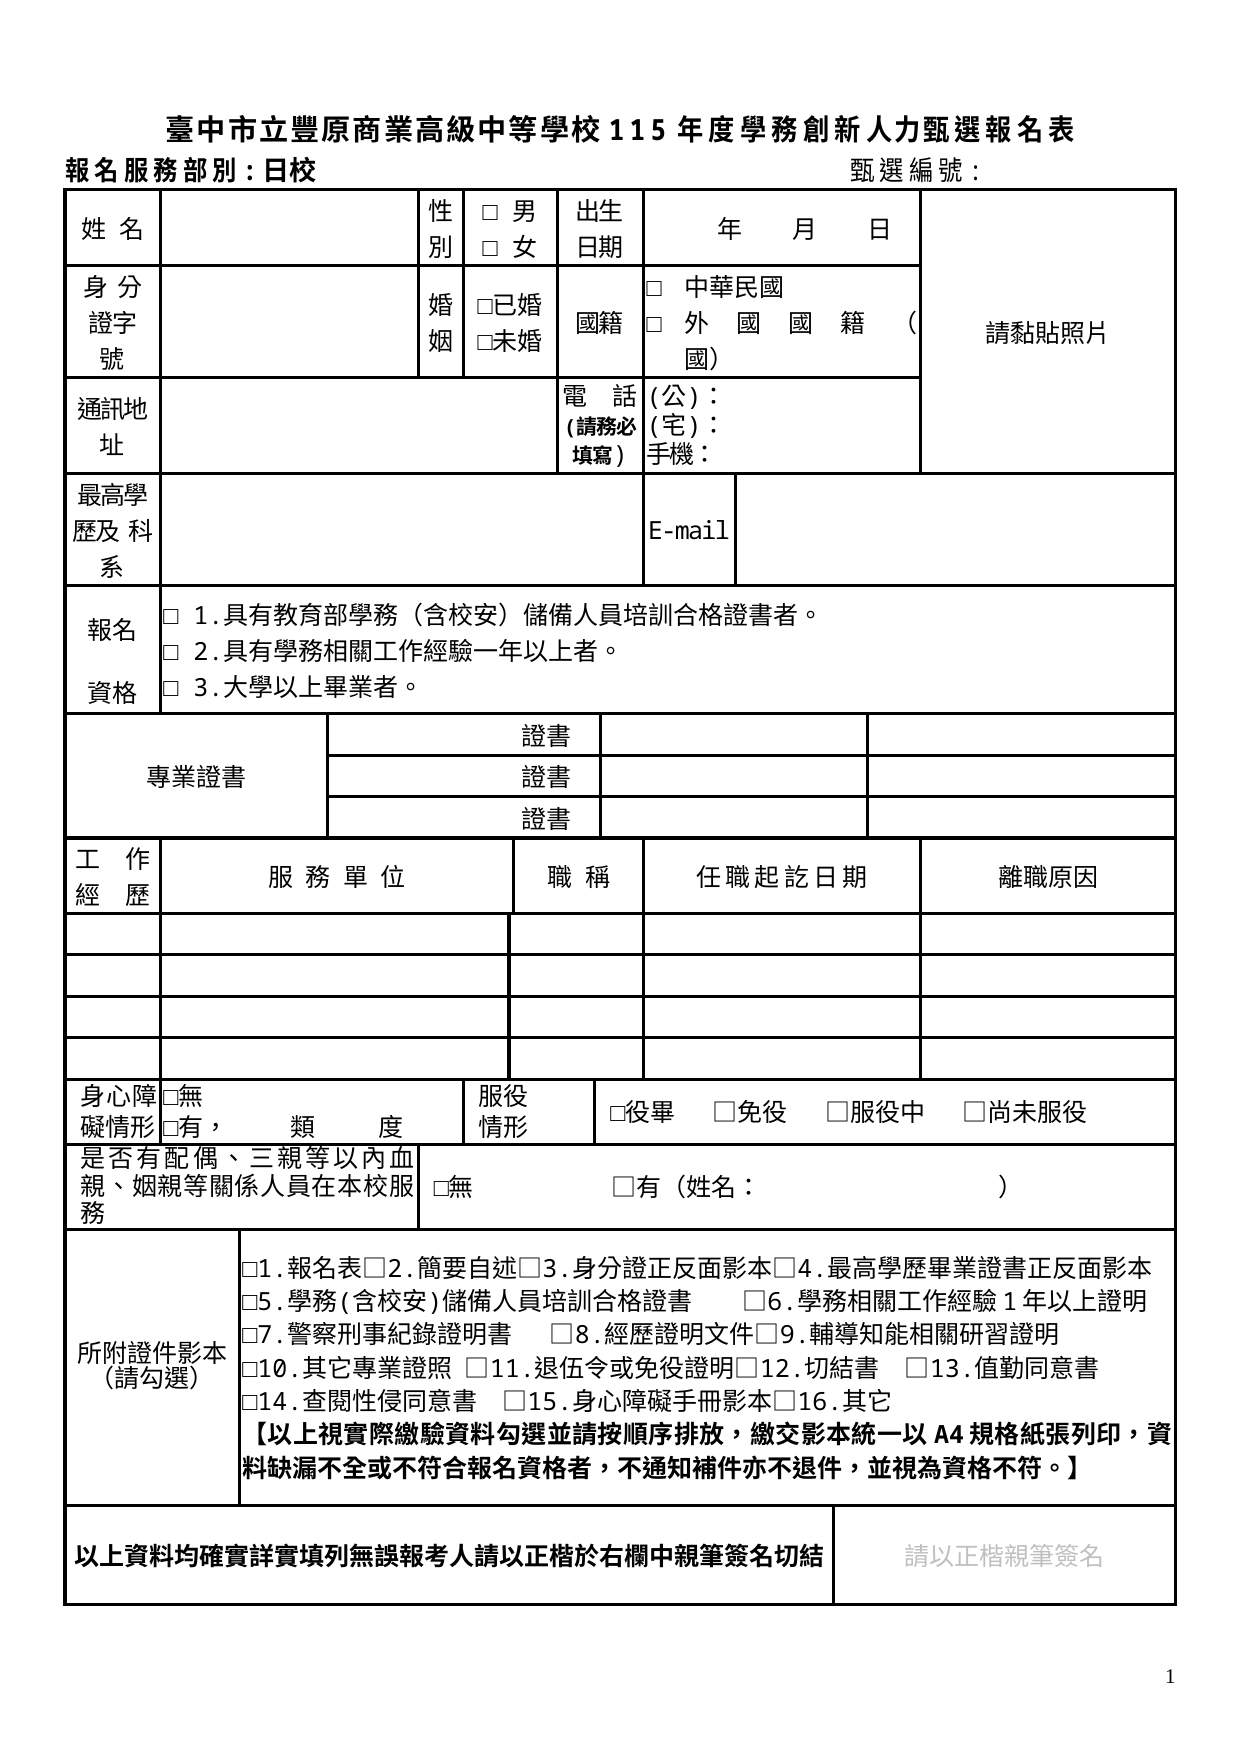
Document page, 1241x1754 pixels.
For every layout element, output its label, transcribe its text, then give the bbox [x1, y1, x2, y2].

table_cell □無 □有， 類 度 [162, 1081, 462, 1143]
table_cell □已婚 □未婚 [465, 267, 556, 376]
table_cell [645, 956, 919, 995]
table_cell [67, 956, 159, 995]
table_cell [511, 956, 642, 995]
table_cell 電 話 (請務必填寫) [559, 379, 642, 472]
table_header [162, 191, 417, 264]
table_cell 中華民國 外國國籍（ 國） [645, 267, 919, 376]
table_cell [162, 915, 507, 953]
table_cell 身心障礙情形 [67, 1081, 159, 1143]
table_cell [511, 1039, 642, 1077]
table_cell [645, 998, 919, 1036]
table_cell 專業證書 [67, 715, 326, 836]
table_cell 以上資料均確實詳實填列無誤報考人請以正楷於右欄中親筆簽名切結 [67, 1507, 832, 1603]
table_cell [922, 1039, 1174, 1077]
table_header 姓 名 [67, 191, 159, 264]
table_header □ 男 □ 女 [465, 191, 556, 264]
table_cell [67, 998, 159, 1036]
table_cell [162, 267, 417, 376]
table_cell 服 務 單 位 [162, 840, 512, 912]
table_cell [602, 757, 866, 795]
table_cell [922, 915, 1174, 953]
table_cell [162, 379, 556, 472]
table_header 出生 日期 [559, 191, 642, 264]
table_cell E-mail [645, 475, 734, 584]
table_cell [67, 1039, 159, 1077]
table_cell [162, 475, 642, 584]
text 報名服務部別:日校 甄選編號: [65, 149, 1175, 188]
table_cell [67, 915, 159, 953]
table_cell 服役 情形 [465, 1081, 593, 1143]
table_cell 職 稱 [515, 840, 642, 912]
table_cell [162, 1039, 507, 1077]
table_cell 證書 [329, 715, 599, 754]
table_cell 證書 [329, 798, 599, 836]
table_cell [869, 798, 1174, 836]
table_cell 所附證件影本（請勾選） [67, 1231, 238, 1504]
table_header 年 月 日 [645, 191, 919, 264]
table_cell [645, 1039, 919, 1077]
table_cell [162, 998, 507, 1036]
table_cell □ 1.具有教育部學務（含校安）儲備人員培訓合格證書者。 □ 2.具有學務相關工作經驗一年以上者。 □ 3.大學以上畢業者。 [162, 587, 1174, 712]
table_cell 證書 [329, 757, 599, 795]
text 臺中市立豐原商業高級中等學校115年度學務創新人力甄選報名表 [65, 86, 1175, 149]
table_cell 任職起訖日期 [645, 840, 919, 912]
table_cell 工 作 經 歷 [67, 840, 159, 912]
table_cell [645, 915, 919, 953]
table_cell 身 分 證字 號 [67, 267, 159, 376]
table_cell 最高學歷及 科 系 [67, 475, 159, 584]
table_cell [922, 998, 1174, 1036]
table_cell [511, 915, 642, 953]
table_cell □無 □有（姓名： ） [420, 1146, 1174, 1227]
table_header 性 別 [420, 191, 462, 264]
table_cell [869, 715, 1174, 754]
table_cell (公)： (宅)： 手機： [645, 379, 919, 472]
table_cell □1.報名表□2.簡要自述□3.身分證正反面影本□4.最高學歷畢業證書正反面影本 □5.學務(含校安)儲備人員培訓合格證書 □6.學務相關工作經驗1年以上證明 □7.警察刑事紀錄證明書 □8.經歷證明文件□9.輔導知能相關研習證明 □10.其它專業證照 □11.退伍令或免役證明□12.切結書 □13.值勤同意書 □14.查閱性侵同意書 □15.身心障礙手冊影本□16.其它 【以上視實際繳驗資料勾選並請按順序排放，繳交影本統一以A4規格紙張列印，資料缺漏不全或不符合報名資格者，不通知補件亦不退件，並視為資格不符。】 [241, 1231, 1174, 1504]
table_cell □役畢 □免役 □服役中 □尚未服役 [596, 1081, 1174, 1143]
table_cell [511, 998, 642, 1036]
table_cell 通訊地址 [67, 379, 159, 472]
table_cell [869, 757, 1174, 795]
table_cell 國籍 [559, 267, 642, 376]
table_cell 請以正楷親筆簽名 [835, 1507, 1174, 1603]
table_cell [737, 475, 1174, 584]
table_cell 婚 姻 [420, 267, 462, 376]
table_cell [602, 715, 866, 754]
table_cell 報名 資格 [67, 587, 159, 712]
table_cell [922, 956, 1174, 995]
table_header 請黏貼照片 [922, 191, 1174, 472]
table_cell [162, 956, 507, 995]
table_cell 離職原因 [922, 840, 1174, 912]
table_cell 是否有配偶、三親等以內血親、姻親等關係人員在本校服務 [67, 1146, 417, 1227]
table_cell [602, 798, 866, 836]
